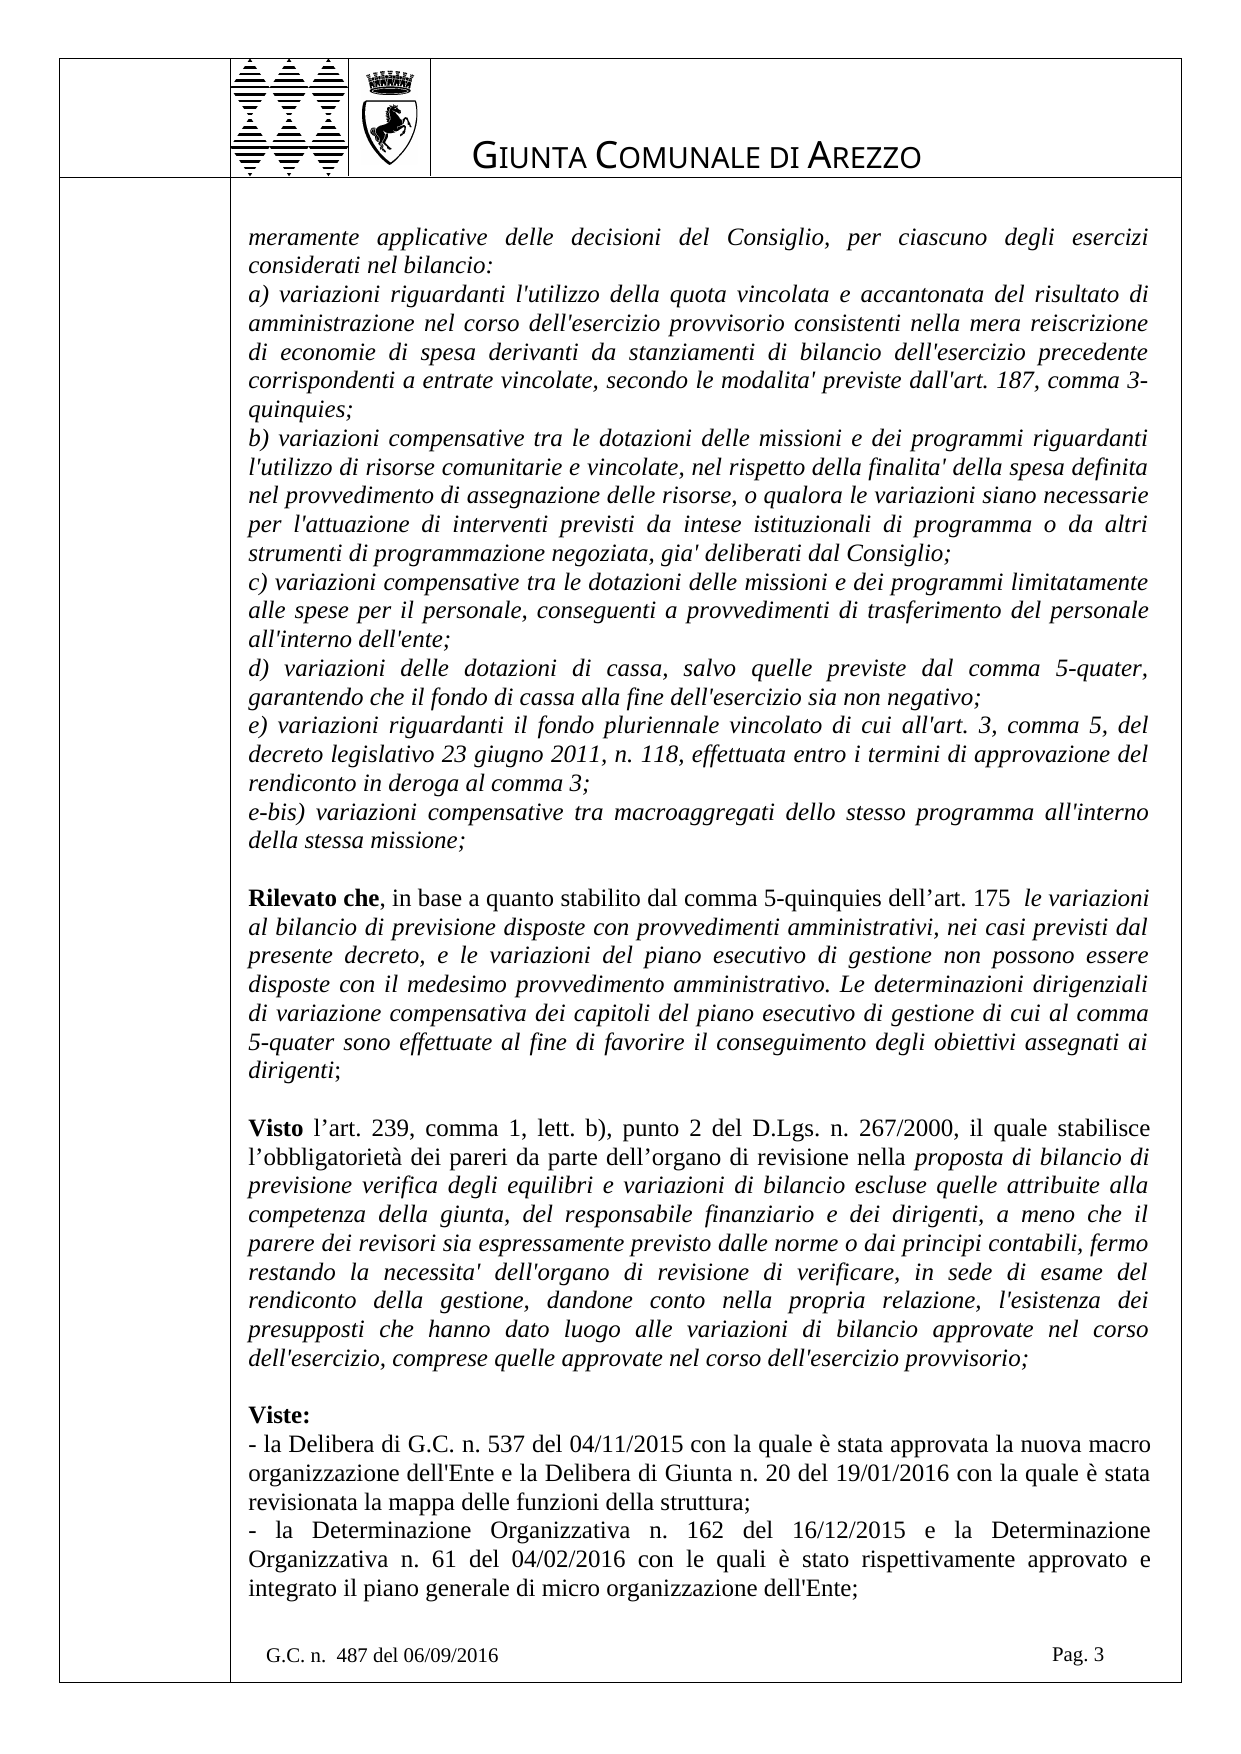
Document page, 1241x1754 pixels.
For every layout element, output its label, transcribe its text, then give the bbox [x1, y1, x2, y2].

text Viste: [248, 1400, 1152, 1429]
text c) variazioni compensative tra le dotazioni delle missioni e dei programmi limitatamente alle spese per il personale, conseguenti a provvedimenti di trasferimento del personale all'interno dell'ente; [248, 567, 1152, 653]
text b) variazioni compensative tra le dotazioni delle missioni e dei programmi riguardanti l'utilizzo di risorse comunitarie e vincolate, nel rispetto della finalita' della spesa definita nel provvedimento di assegnazione delle risorse, o qualora le variazioni siano necessarie per l'attuazione di interventi previsti da intese istituzionali di programma o da altri strumenti di programmazione negoziata, gia' deliberati dal Consiglio; [248, 423, 1152, 567]
text e-bis) variazioni compensative tra macroaggregati dello stesso programma all'interno della stessa missione; [248, 797, 1152, 854]
picture [361, 70, 418, 165]
text Visto l’art. 239, comma 1, lett. b), punto 2 del D.Lgs. n. 267/2000, il quale stabilisce l’obbligatorietà dei pareri da parte dell’organo di revisione nella proposta di bilancio di previsione verifica degli equilibri e variazioni di bilancio escluse quelle attribuite alla competenza della giunta, del responsabile finanziario e dei dirigenti, a meno che il parere dei revisori sia espressamente previsto dalle norme o dai principi contabili, fermo restando la necessita' dell'organo di revisione di verificare, in sede di esame del rendiconto della gestione, dandone conto nella propria relazione, l'esistenza dei presupposti che hanno dato luogo alle variazioni di bilancio approvate nel corso dell'esercizio, comprese quelle approvate nel corso dell'esercizio provvisorio; [248, 1113, 1152, 1372]
text a) variazioni riguardanti l'utilizzo della quota vincolata e accantonata del risultato di amministrazione nel corso dell'esercizio provvisorio consistenti nella mera reiscrizione di economie di spesa derivanti da stanziamenti di bilancio dell'esercizio precedente corrispondenti a entrate vincolate, secondo le modalita' previste dall'art. 187, comma 3-quinquies; [248, 279, 1152, 423]
text - la Determinazione Organizzativa n. 162 del 16/12/2015 e la Determinazione Organizzativa n. 61 del 04/02/2016 con le quali è stato rispettivamente approvato e integrato il piano generale di micro organizzazione dell'Ente; [248, 1515, 1152, 1602]
text d) variazioni delle dotazioni di cassa, salvo quelle previste dal comma 5-quater, garantendo che il fondo di cassa alla fine dell'esercizio sia non negativo; [248, 653, 1152, 710]
text Rilevato che, in base a quanto stabilito dal comma 5-quinquies dell’art. 175 le variazioni al bilancio di previsione disposte con provvedimenti amministrativi, nei casi previsti dal presente decreto, e le variazioni del piano esecutivo di gestione non possono essere disposte con il medesimo provvedimento amministrativo. Le determinazioni dirigenziali di variazione compensativa dei capitoli del piano esecutivo di gestione di cui al comma 5-quater sono effettuate al fine di favorire il conseguimento degli obiettivi assegnati ai dirigenti; [248, 883, 1152, 1084]
text e) variazioni riguardanti il fondo pluriennale vincolato di cui all'art. 3, comma 5, del decreto legislativo 23 giugno 2011, n. 118, effettuata entro i termini di approvazione del rendiconto in deroga al comma 3; [248, 710, 1152, 797]
text meramente applicative delle decisioni del Consiglio, per ciascuno degli esercizi considerati nel bilancio: [248, 222, 1152, 279]
text - la Delibera di G.C. n. 537 del 04/11/2015 con la quale è stata approvata la nuova macro organizzazione dell'Ente e la Delibera di Giunta n. 20 del 19/01/2016 con la quale è stata revisionata la mappa delle funzioni della struttura; [248, 1429, 1152, 1515]
